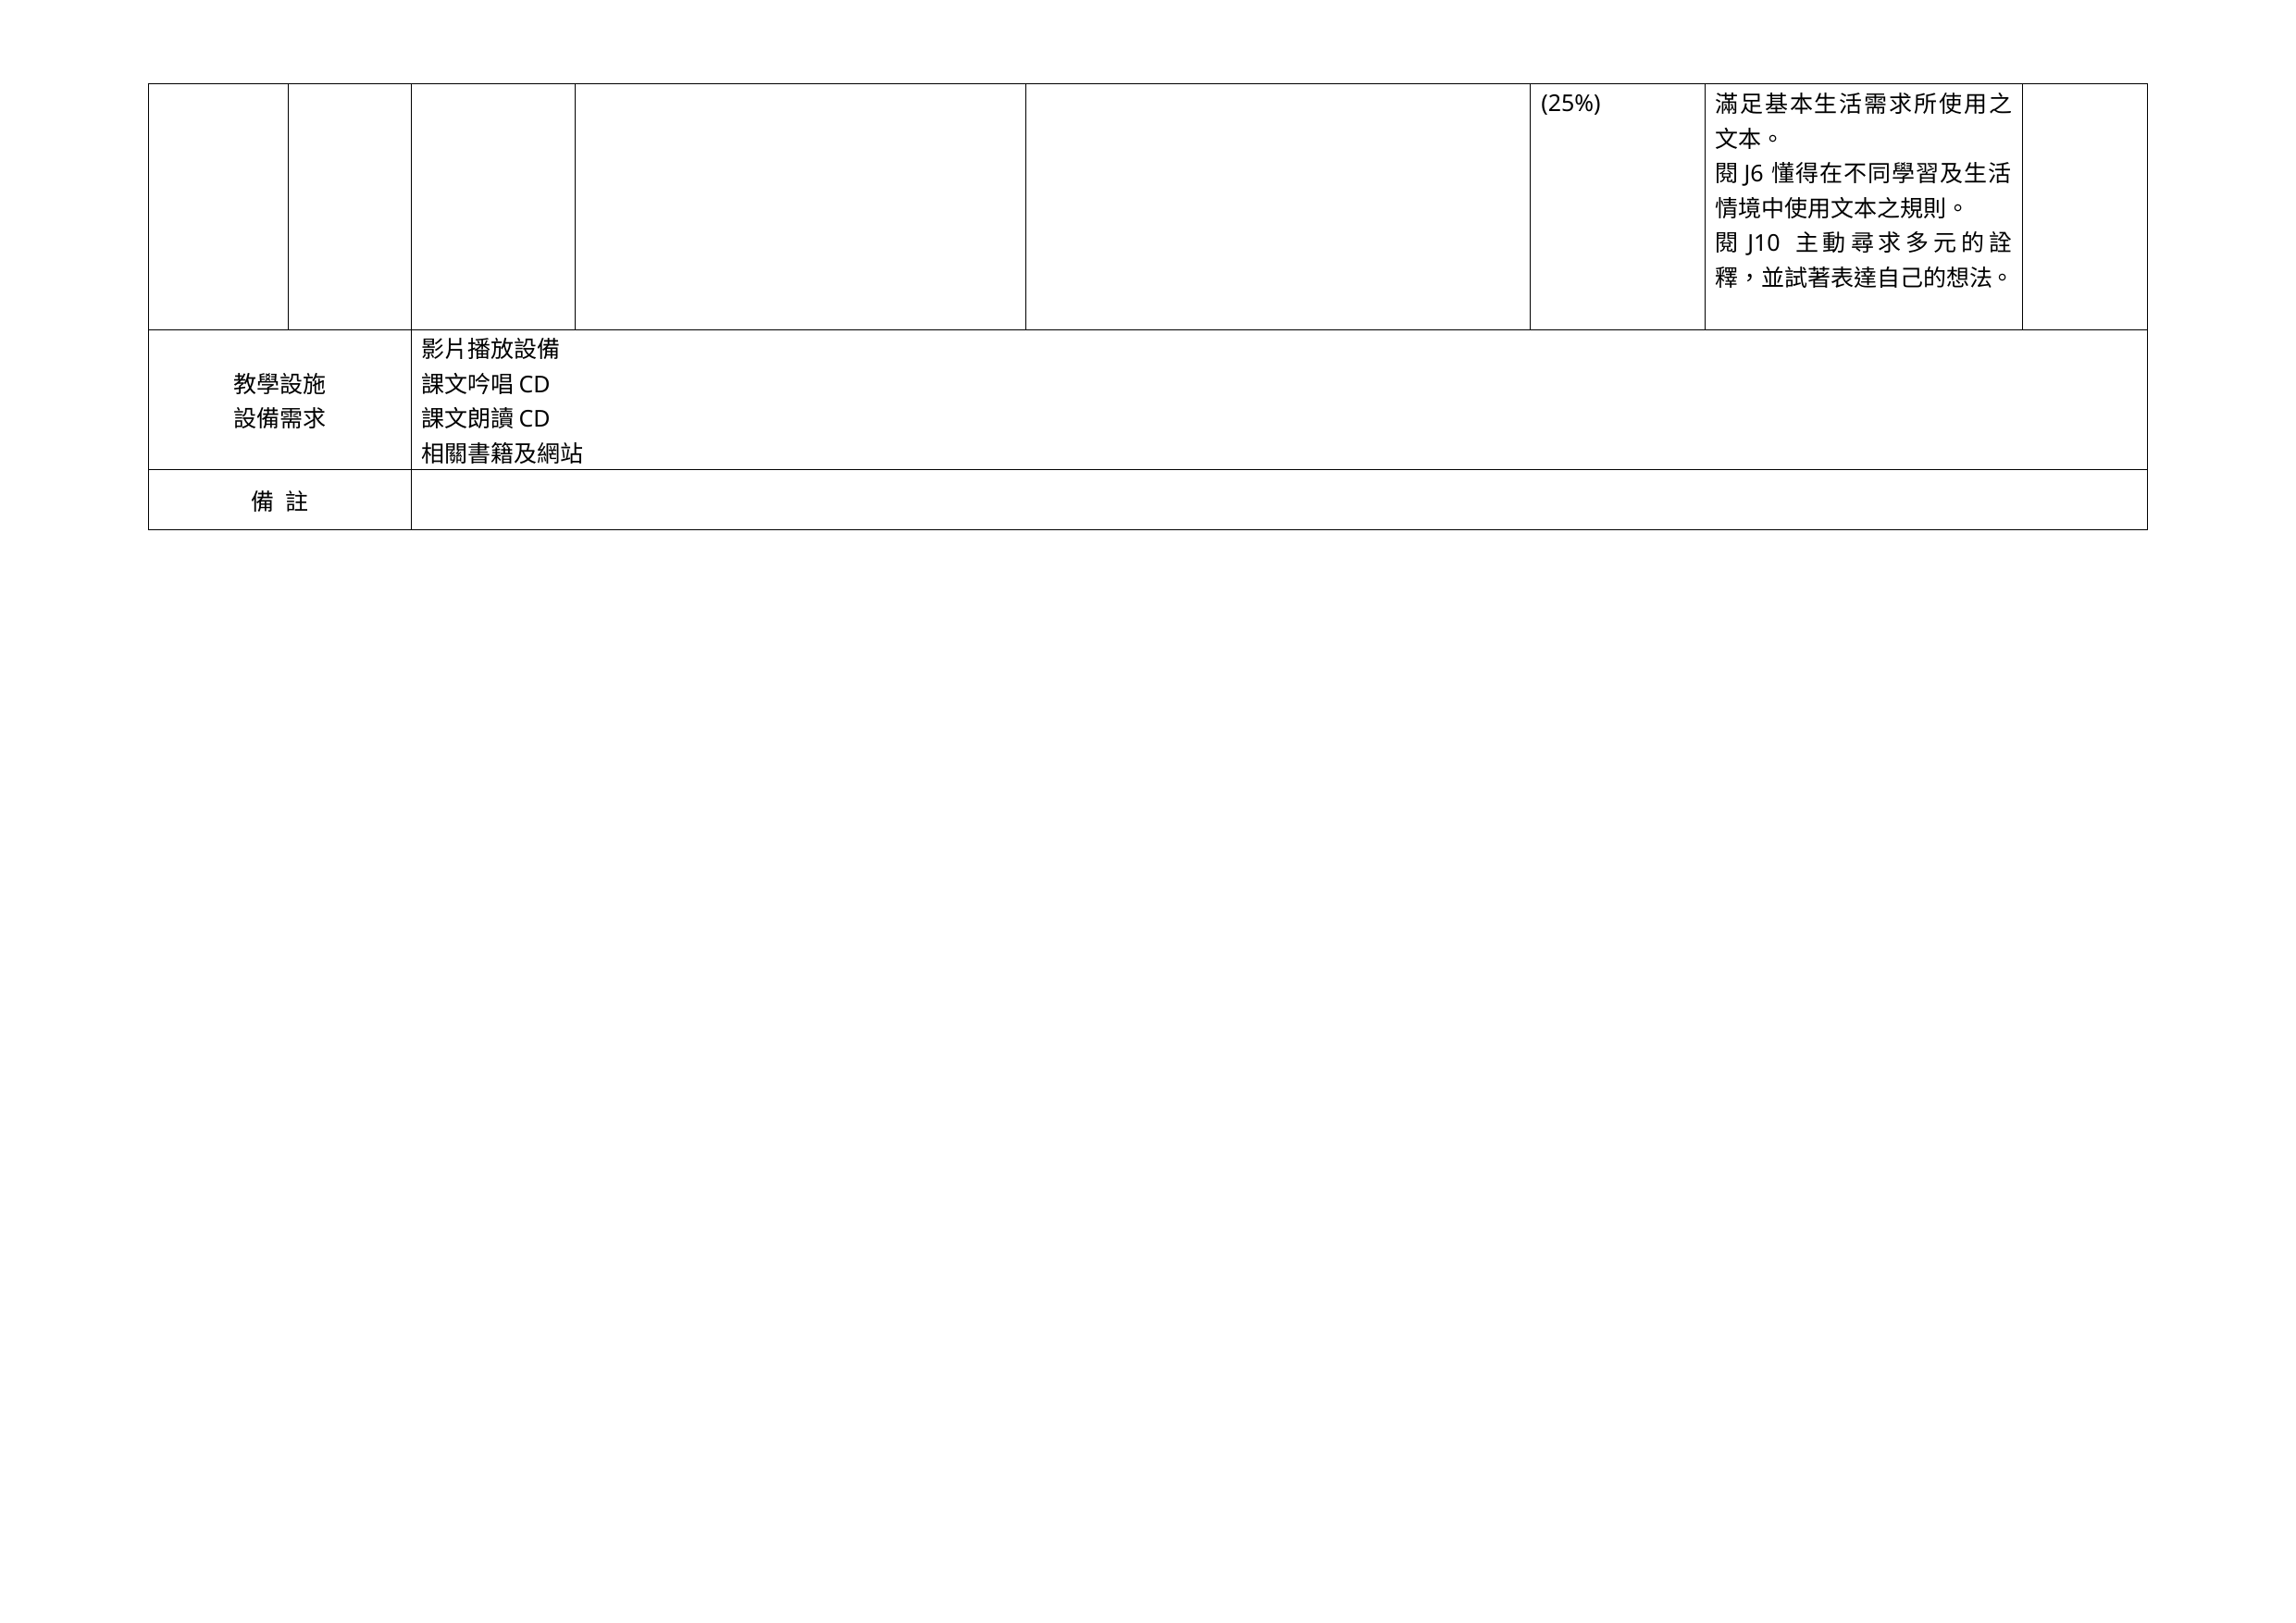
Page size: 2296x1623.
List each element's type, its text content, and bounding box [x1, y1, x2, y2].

table_cell 備 註 [149, 470, 411, 529]
table_cell 影片播放設備 課文吟唱CD 課文朗讀CD 相關書籍及網站 [412, 330, 2147, 469]
table_cell [412, 84, 575, 329]
table_cell (25%) [1531, 84, 1705, 329]
table_cell [289, 84, 411, 329]
table_cell [2023, 84, 2147, 329]
table_cell [1026, 84, 1530, 329]
table_cell [576, 84, 1025, 329]
table_cell [412, 470, 2147, 529]
table_cell 教學設施 設備需求 [149, 330, 411, 469]
table_cell 滿足基本生活需求所使用之文本。 閱J6 懂得在不同學習及生活情境中使用文本之規則。 閱J10 主動尋求多元的詮釋，並試著表達自己的想法。 [1706, 84, 2022, 329]
table_cell [149, 84, 288, 329]
